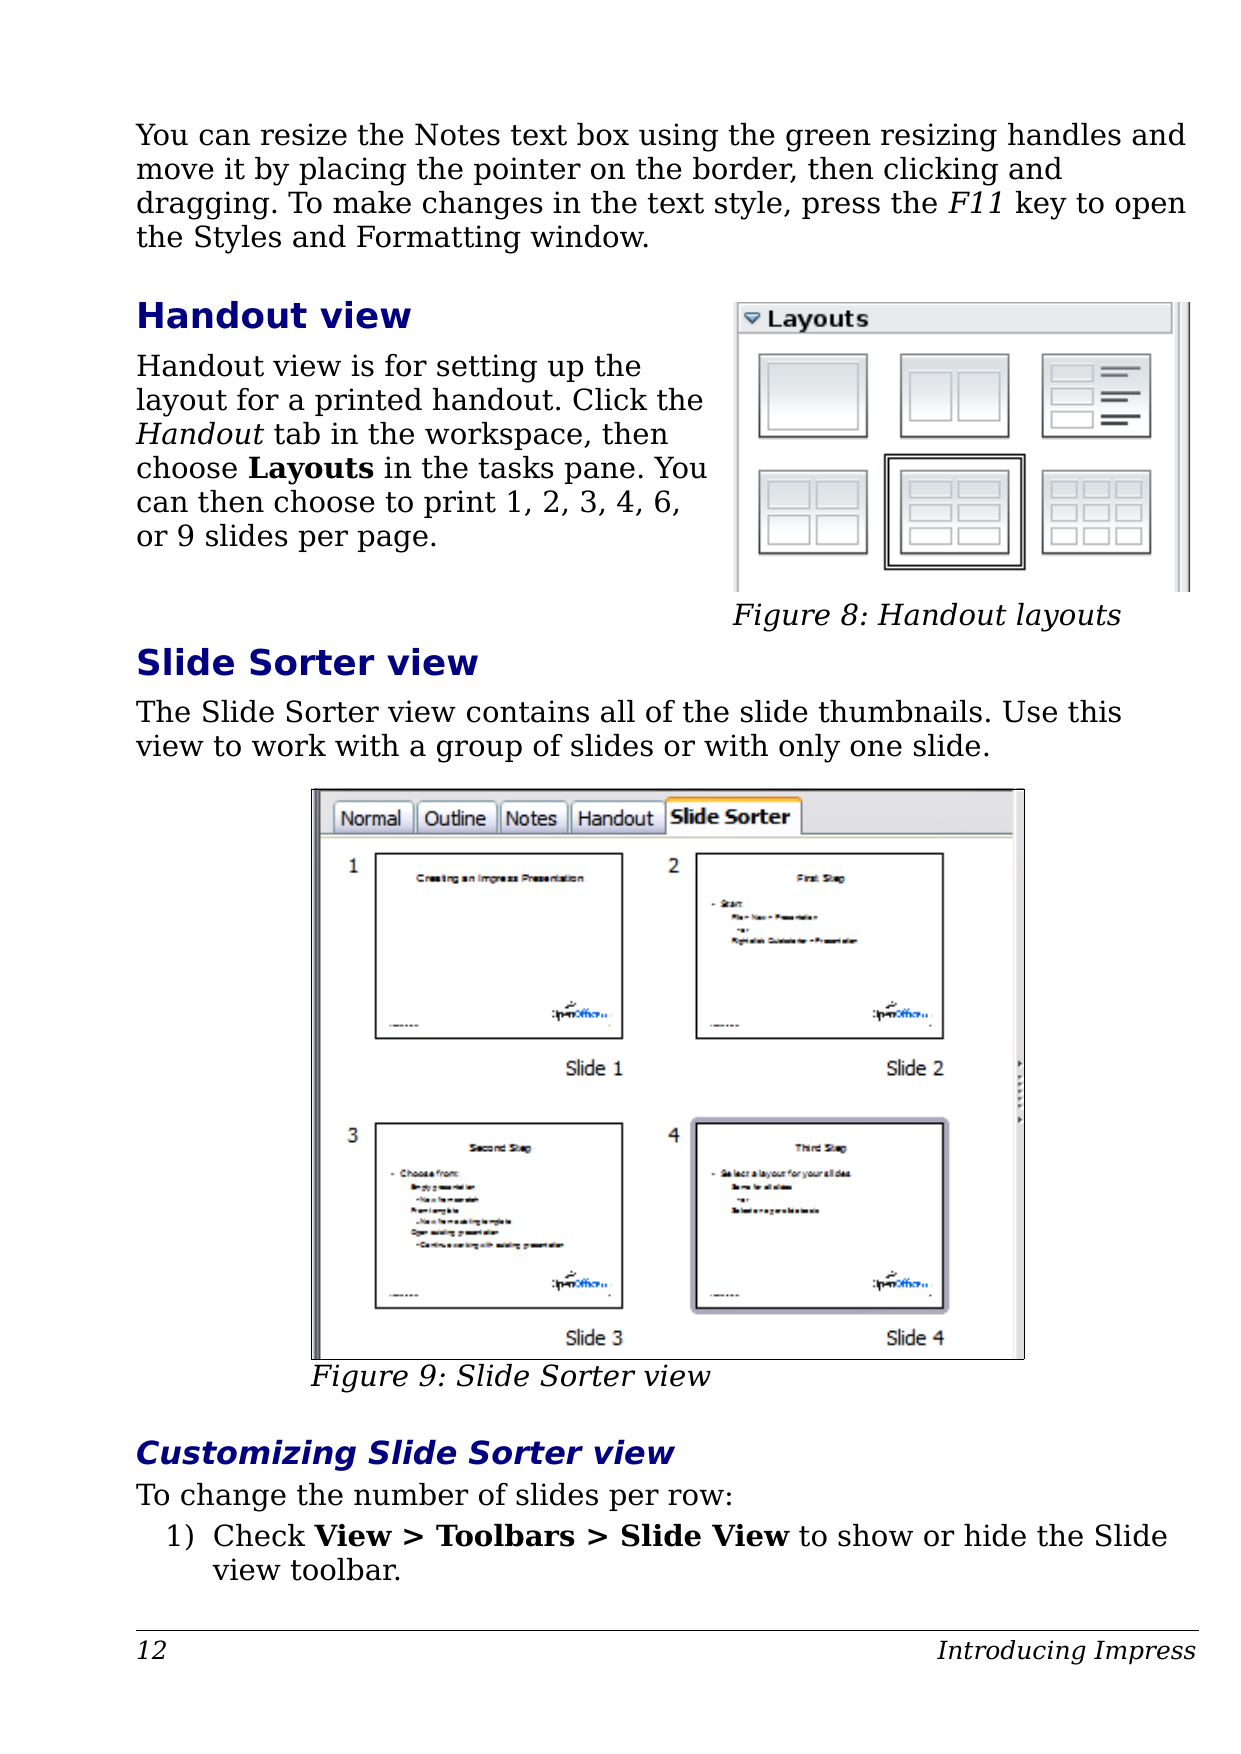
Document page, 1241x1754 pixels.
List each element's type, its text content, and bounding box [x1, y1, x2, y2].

text Handout view is for setting up the layout for a printed handout. Click the Handout tab in the workspace, then choose Layouts in the tasks pane. You can then choose to print 1, 2, 3, 4, 6, or 9 slides per page. [136, 349, 732, 554]
text You can resize the Notes text box using the green resizing handles and move it by placing the pointer on the border, then clicking and dragging. To make changes in the text style, press the F11 key to open the Styles and Formatting window. [136, 118, 1199, 254]
text Figure 8: Handout layouts [733, 598, 1190, 632]
subtitle Handout view [136, 296, 1199, 337]
subtitle [733, 592, 1190, 598]
list Check View > Toolbars > Slide View to show or hide the Slide view toolbar. [195, 1519, 1199, 1587]
text The Slide Sorter view contains all of the slide thumbnails. Use this view to work with a group of slides or with only one slide. [136, 696, 1199, 764]
subtitle Customizing Slide Sorter view [136, 1435, 1199, 1472]
text Figure 9: Slide Sorter view [311, 1360, 1024, 1393]
picture [312, 790, 1024, 1359]
subtitle Slide Sorter view [136, 642, 1199, 683]
picture [732, 302, 1191, 592]
list To change the number of slides per row: [136, 1478, 1199, 1512]
subtitle [733, 632, 1190, 644]
